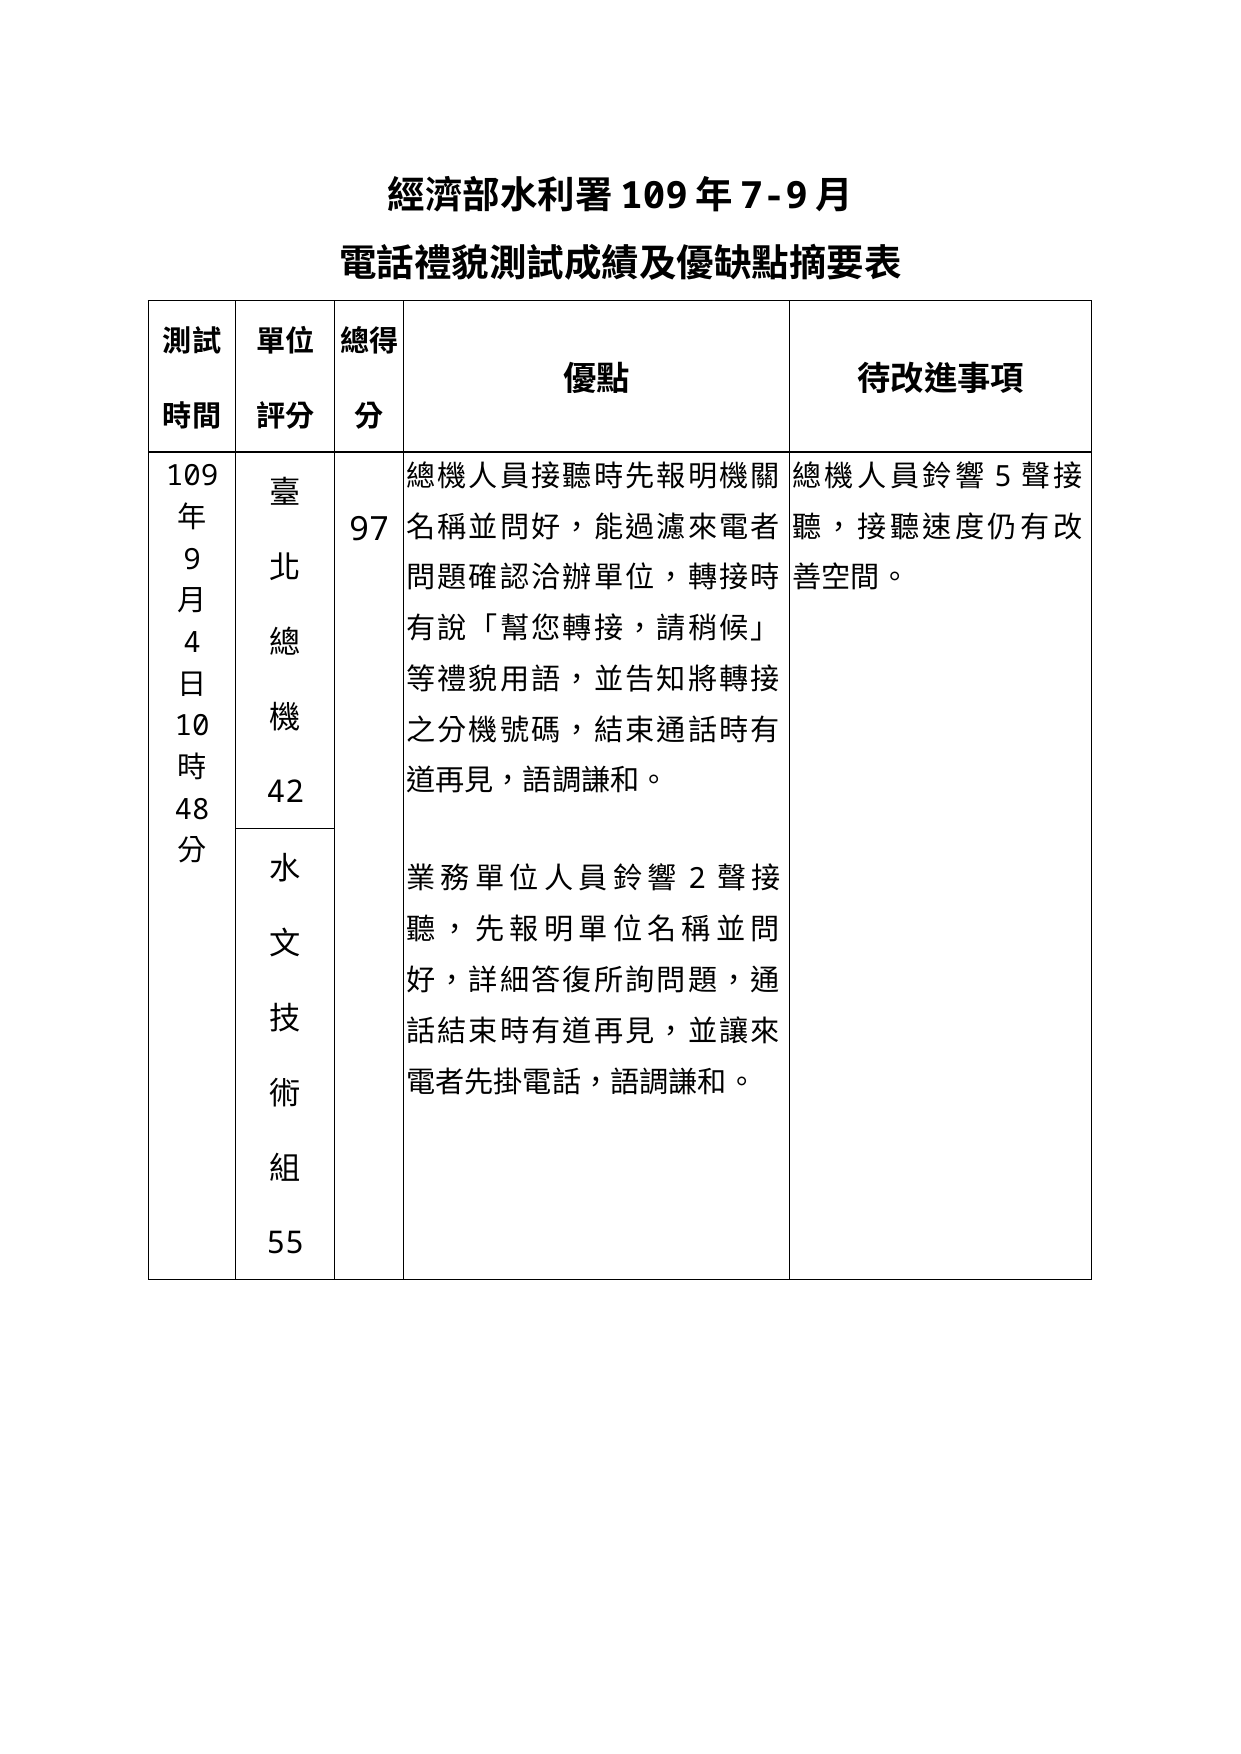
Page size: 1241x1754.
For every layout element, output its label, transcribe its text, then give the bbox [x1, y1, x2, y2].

table_header 優點 [404, 301, 789, 451]
text 經濟部水利署109年7-9月 [187, 164, 1053, 219]
table_cell 總機人員鈴響5聲接聽，接聽速度仍有改善空間。 [790, 453, 1091, 1278]
table_cell 總機人員接聽時先報明機關名稱並問好，能過濾來電者問題確認洽辦單位，轉接時有說「幫您轉接，請稍候」等禮貌用語，並告知將轉接之分機號碼，結束通話時有道再見，語調謙和。 業務單位人員鈴響2聲接聽，先報明單位名稱並問好，詳細答復所詢問題，通話結束時有道再見，並讓來電者先掛電話，語調謙和。 [404, 453, 789, 1278]
table_cell 臺 北 總 機 42 [236, 453, 334, 827]
table_cell 水 文 技 術 組 55 [236, 829, 334, 1278]
table_header 總得分 [335, 301, 403, 451]
table_header 單位 評分 [236, 301, 334, 451]
table_cell 97 [335, 453, 403, 1278]
table_cell 109 年 9 月 4 日 10 時 48 分 [149, 453, 235, 1278]
text 電話禮貌測試成績及優缺點摘要表 [187, 232, 1053, 287]
table_header 測試 時間 [149, 301, 235, 451]
table_header 待改進事項 [790, 301, 1091, 451]
